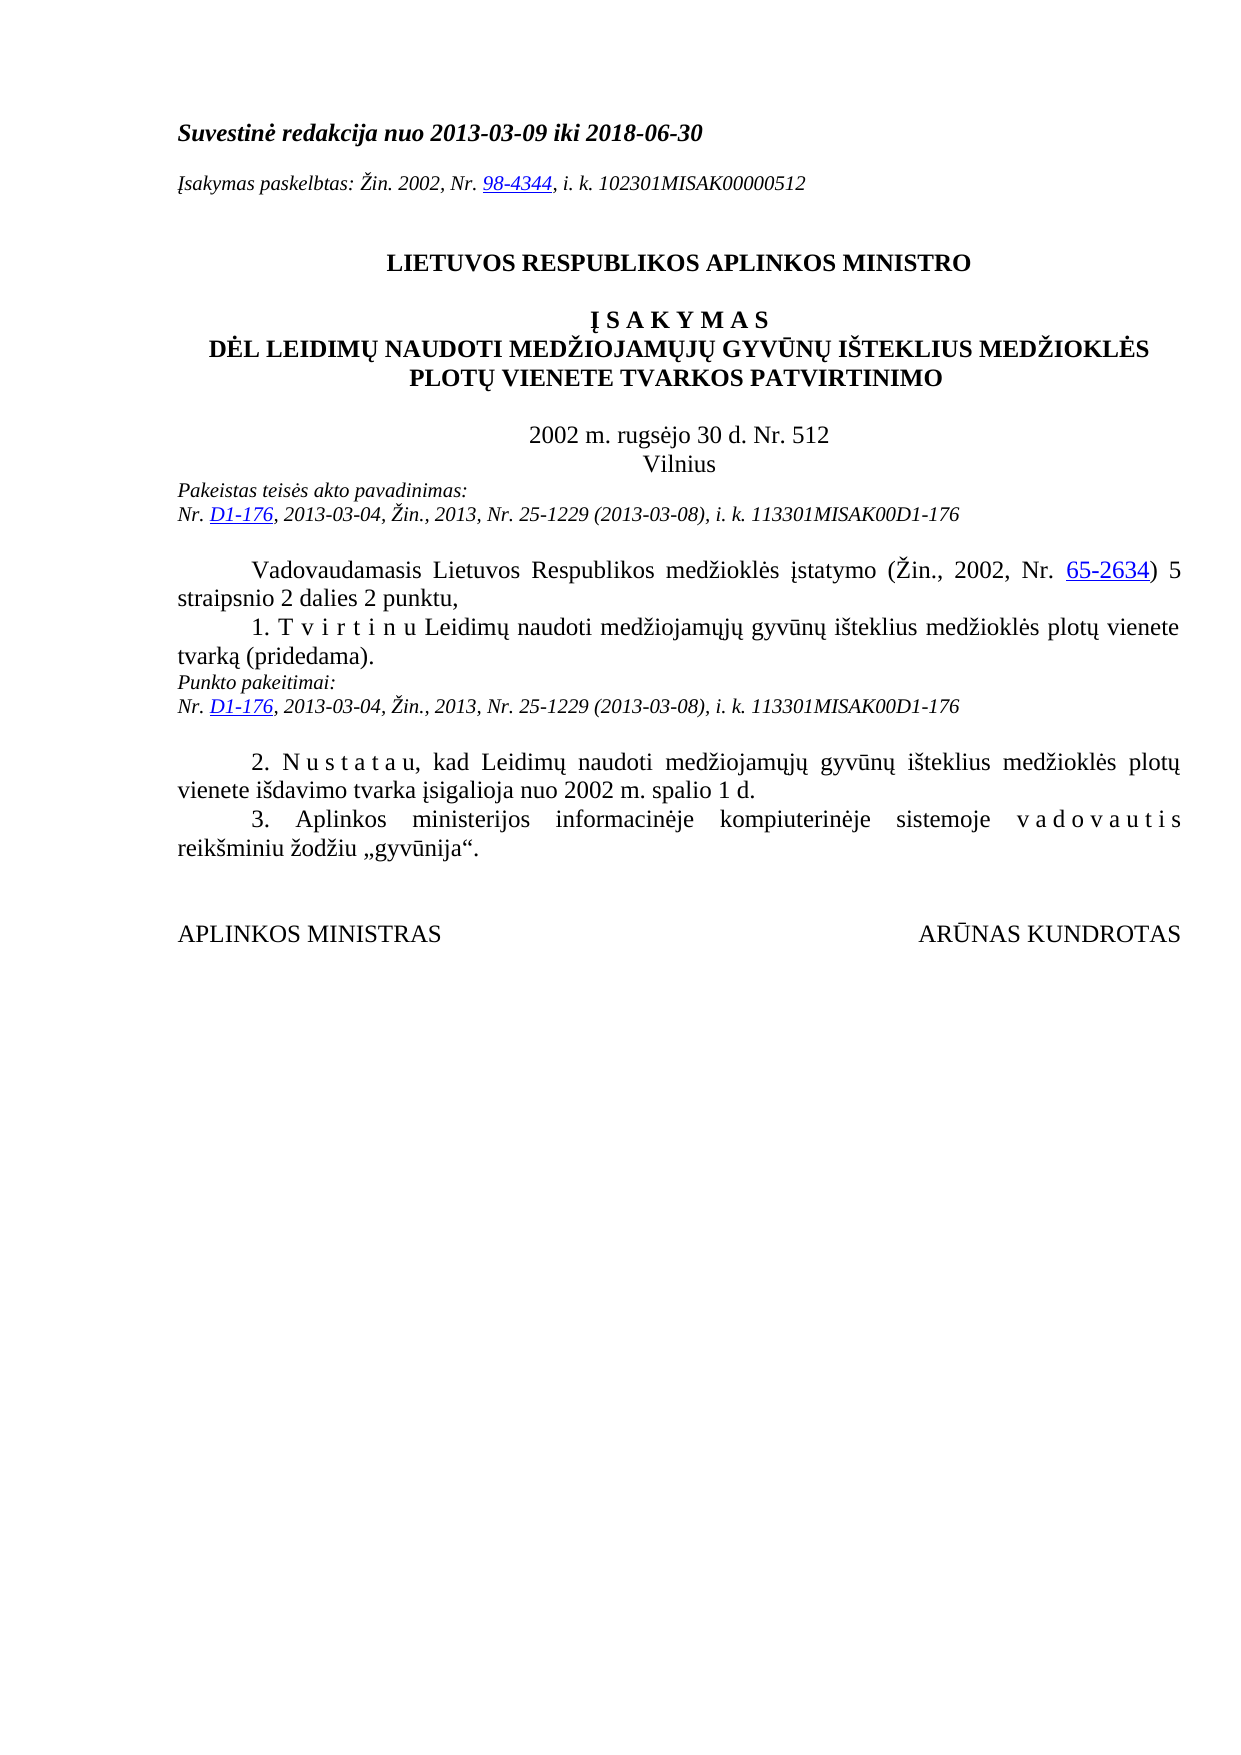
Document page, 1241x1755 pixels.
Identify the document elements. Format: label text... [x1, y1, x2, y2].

text Suvestinė redakcija nuo 2013-03-09 iki 2018-06-30 [177, 118, 1181, 147]
text Pakeistas teisės akto pavadinimas: [177, 478, 1181, 502]
text Punkto pakeitimai: [177, 670, 1181, 694]
text Vilnius [177, 449, 1181, 478]
text 2002 m. rugsėjo 30 d. Nr. 512 [177, 420, 1181, 449]
text 2. Nustatau, kad Leidimų naudoti medžiojamųjų gyvūnų išteklius medžioklės plotų vienete išdavimo tvarka įsigalioja nuo 2002 m. spalio 1 d. [177, 747, 1181, 804]
text DĖL LEIDIMŲ NAUDOTI MEDŽIOJAMŲJŲ GYVŪNŲ IŠTEKLIUS MEDŽIOKLĖS PLOTŲ VIENETE TVARKOS PATVIRTINIMO [177, 334, 1181, 392]
text 3. Aplinkos ministerijos informacinėje kompiuterinėje sistemoje vadovautis reikšminiu žodžiu „gyvūnija“. [177, 804, 1181, 862]
text Nr. D1-176, 2013-03-04, Žin., 2013, Nr. 25-1229 (2013-03-08), i. k. 113301MISAK00D1-176 [177, 694, 1181, 718]
text APLINKOS MINISTRAS ARŪNAS KUNDROTAS [177, 919, 1181, 948]
text Nr. D1-176, 2013-03-04, Žin., 2013, Nr. 25-1229 (2013-03-08), i. k. 113301MISAK00D1-176 [177, 502, 1181, 526]
text Įsakymas paskelbtas: Žin. 2002, Nr. 98-4344, i. k. 102301MISAK00000512 [177, 171, 1181, 195]
text 1. T v i r t i n u Leidimų naudoti medžiojamųjų gyvūnų išteklius medžioklės plotų vienete tvarką (pridedama). [177, 612, 1181, 670]
text Į S A K Y M A S [177, 305, 1181, 334]
text LIETUVOS RESPUBLIKOS APLINKOS MINISTRO [177, 248, 1181, 277]
text Vadovaudamasis Lietuvos Respublikos medžioklės įstatymo (Žin., 2002, Nr. 65-2634) 5 straipsnio 2 dalies 2 punktu, [177, 555, 1181, 612]
